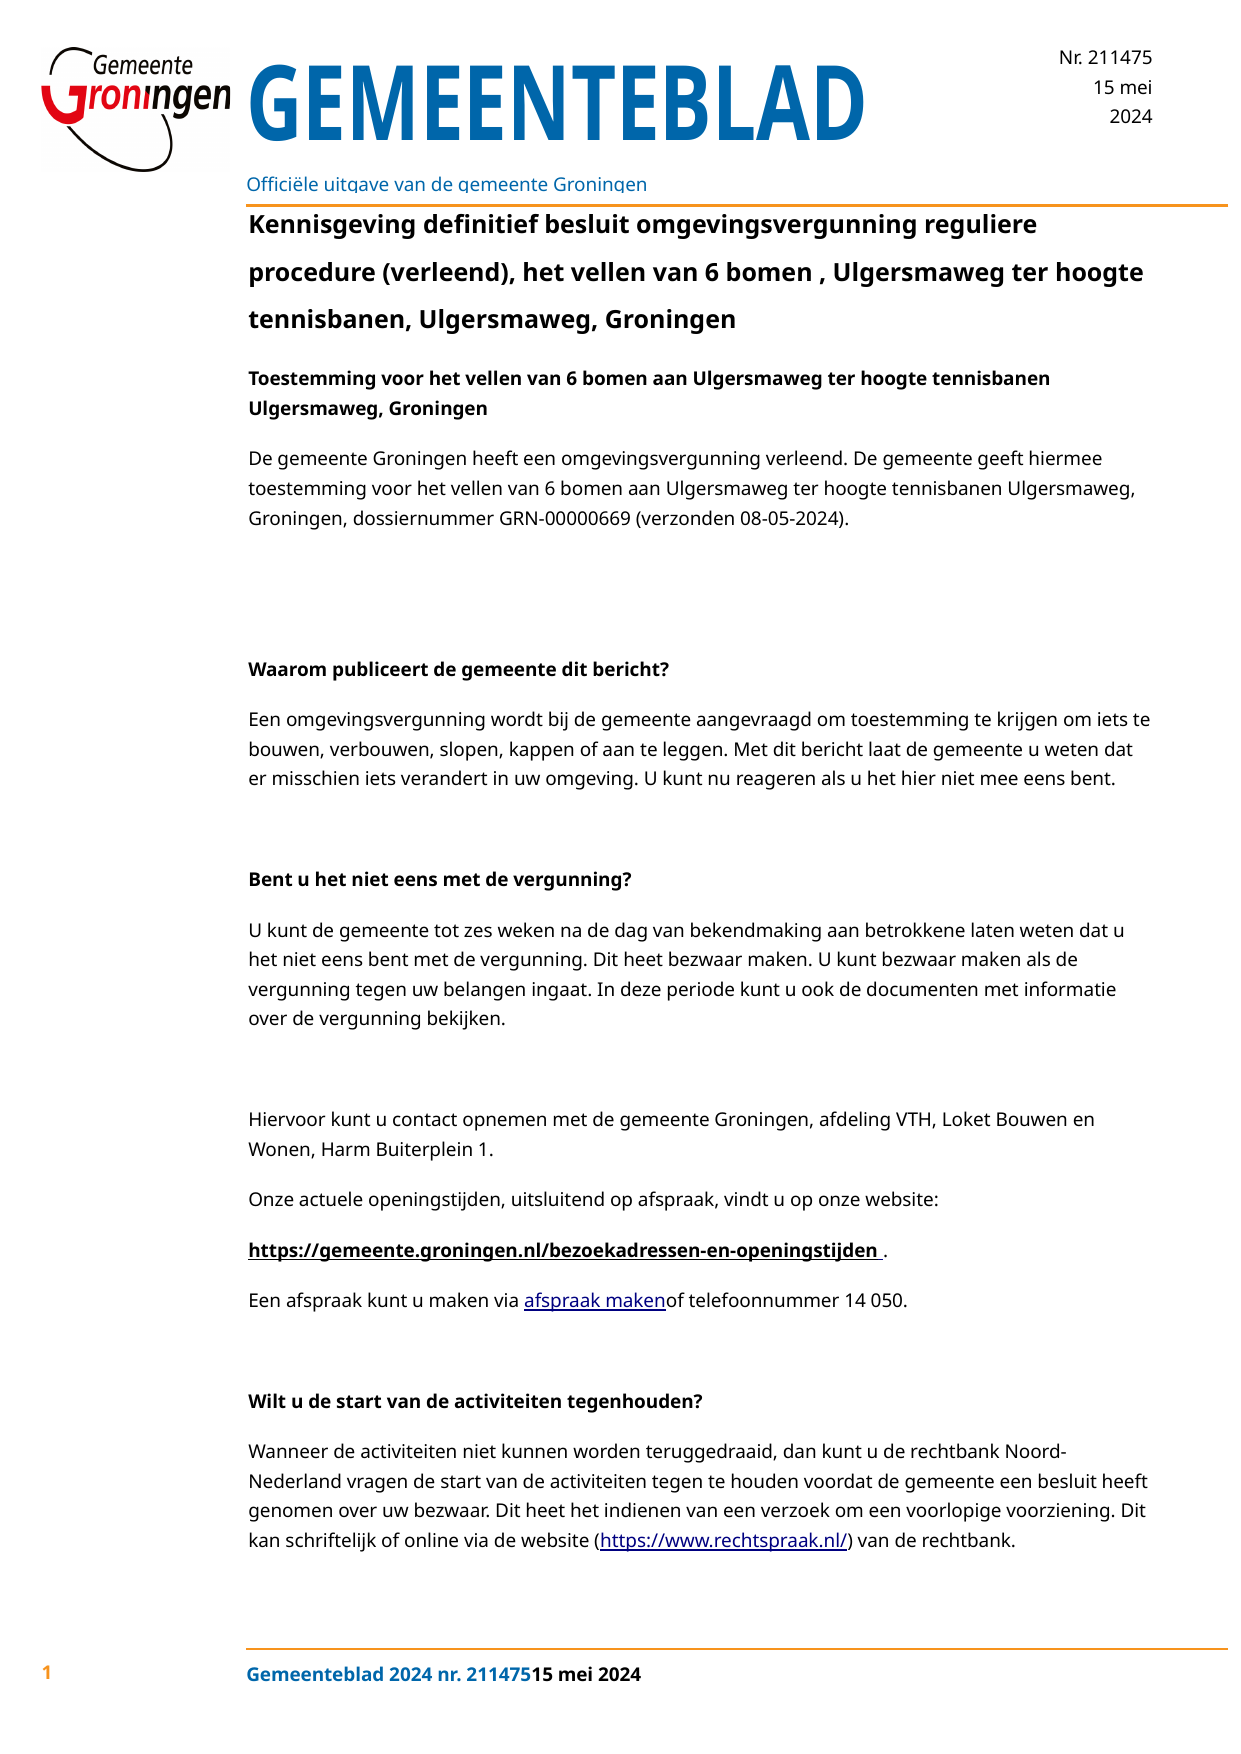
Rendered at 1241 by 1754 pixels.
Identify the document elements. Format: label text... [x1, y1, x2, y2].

text Onze actuele openingstijden, uitsluitend op afspraak, vindt u op onze website: [248, 1186, 1152, 1212]
text Wilt u de start van de activiteiten tegenhouden? [248, 1388, 1152, 1414]
text Wanneer de activiteiten niet kunnen worden teruggedraaid, dan kunt u de rechtbank Noord-Nederland vragen de start van de activiteiten tegen te houden voordat de gemeente een besluit heeft genomen over uw bezwaar. Dit heet het indienen van een verzoek om een voorlopige voorziening. Dit kan schriftelijk of online via de website (https://www.rechtspraak.nl/) van de rechtbank. [248, 1438, 1152, 1553]
picture [41, 47, 231, 172]
text Waarom publiceert de gemeente dit bericht? [248, 656, 1152, 682]
text Kennisgeving definitief besluit omgevingsvergunning reguliere procedure (verleend), het vellen van 6 bomen , Ulgersmaweg ter hoogte tennisbanen, Ulgersmaweg, Groningen [248, 207, 1152, 336]
text Toestemming voor het vellen van 6 bomen aan Ulgersmaweg ter hoogte tennisbanen Ulgersmaweg, Groningen [248, 366, 1152, 421]
text Bent u het niet eens met de vergunning? [248, 866, 1152, 892]
text Hiervoor kunt u contact opnemen met de gemeente Groningen, afdeling VTH, Loket Bouwen en Wonen, Harm Buiterplein 1. [248, 1106, 1152, 1162]
text U kunt de gemeente tot zes weken na de dag van bekendmaking aan betrokkene laten weten dat u het niet eens bent met de vergunning. Dit heet bezwaar maken. U kunt bezwaar maken als de vergunning tegen uw belangen ingaat. In deze periode kunt u ook de documenten met informatie over de vergunning bekijken. [248, 917, 1152, 1031]
text De gemeente Groningen heeft een omgevingsvergunning verleend. De gemeente geeft hiermee toestemming voor het vellen van 6 bomen aan Ulgersmaweg ter hoogte tennisbanen Ulgersmaweg, Groningen, dossiernummer GRN-00000669 (verzonden 08-05-2024). [248, 446, 1152, 530]
text Een afspraak kunt u maken via afspraak makenof telefoonnummer 14 050. [248, 1287, 1152, 1313]
text https://gemeente.groningen.nl/bezoekadressen-en-openingstijden . [248, 1237, 1152, 1262]
text Een omgevingsvergunning wordt bij de gemeente aangevraagd om toestemming te krijgen om iets te bouwen, verbouwen, slopen, kappen of aan te leggen. Met dit bericht laat de gemeente u weten dat er misschien iets verandert in uw omgeving. U kunt nu reageren als u het hier niet mee eens bent. [248, 706, 1152, 791]
